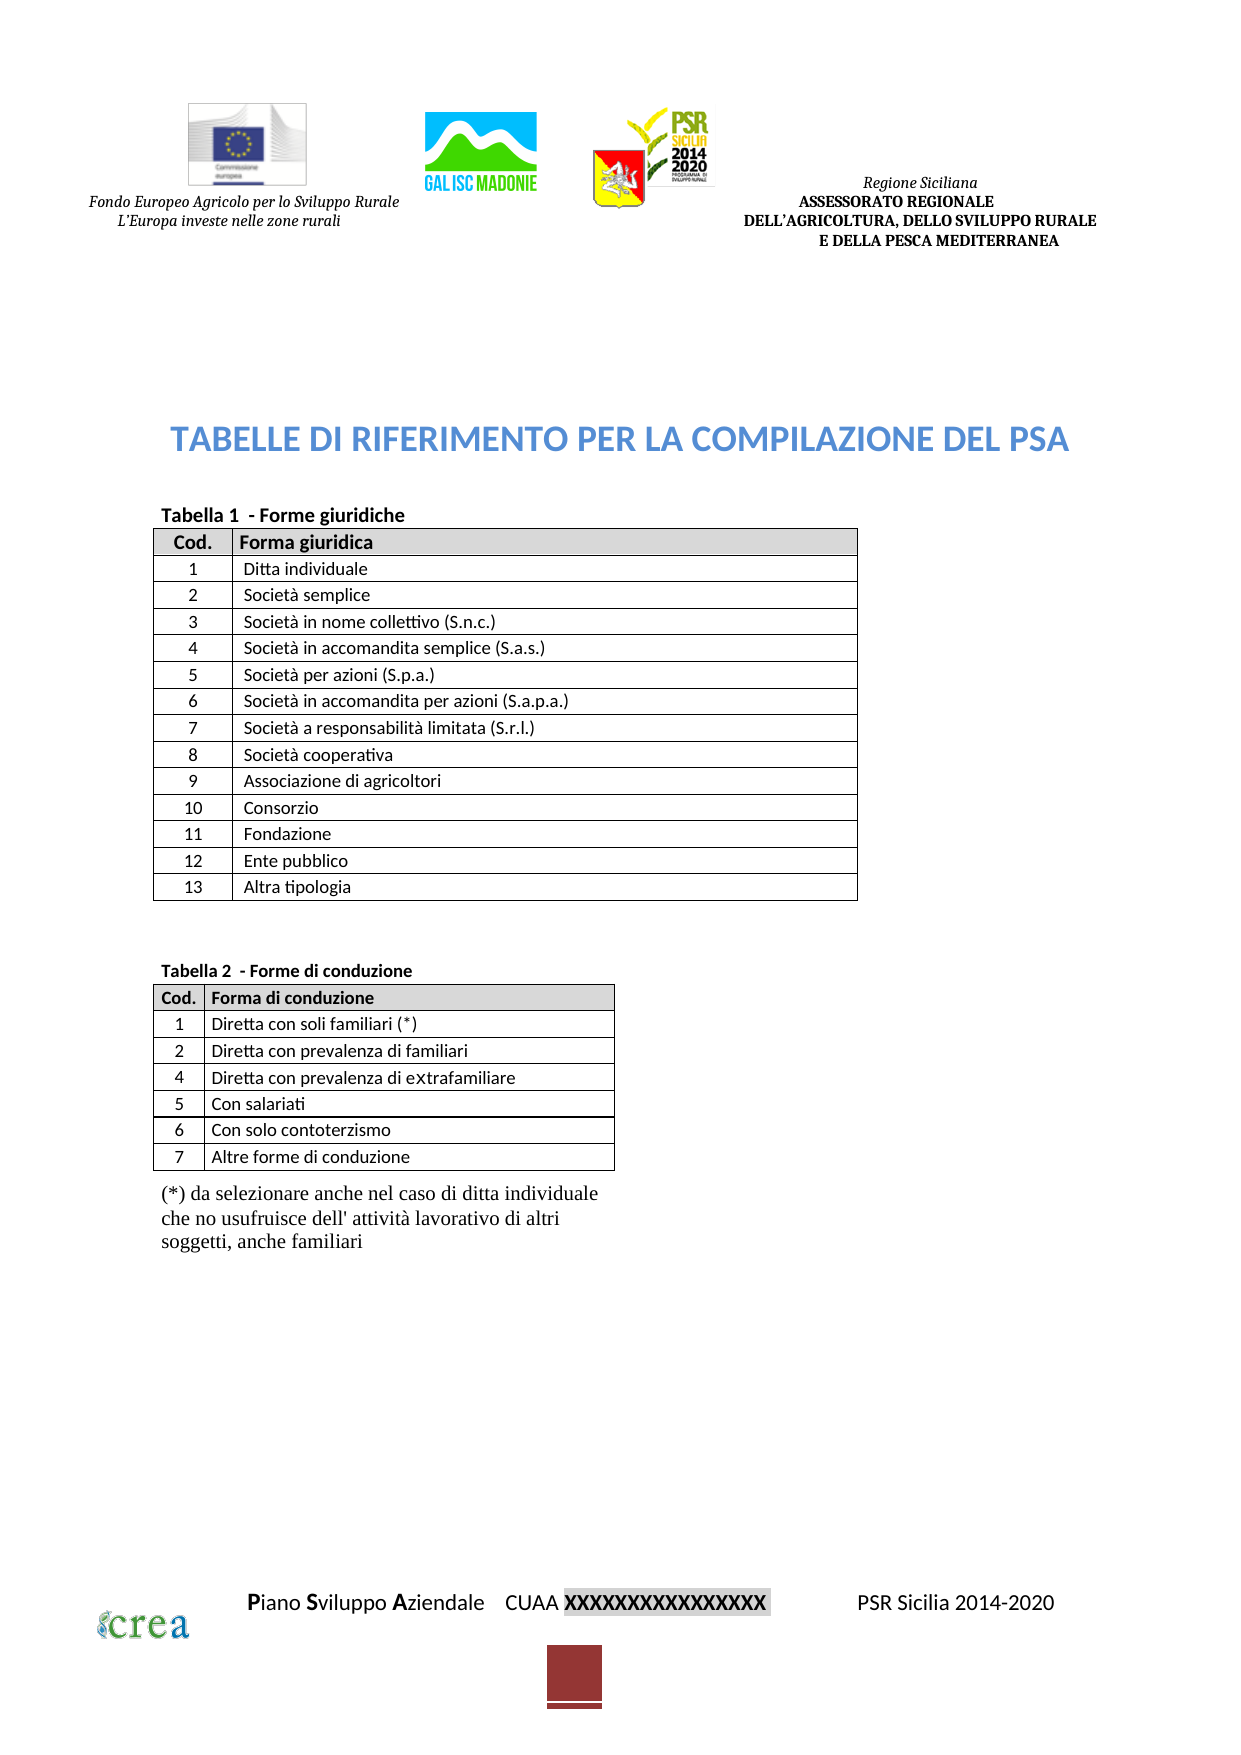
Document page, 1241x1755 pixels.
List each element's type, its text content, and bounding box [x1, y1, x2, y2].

table_cell 4 [154, 635, 232, 661]
table_cell 3 [154, 609, 232, 634]
table_cell Altra tipologia [233, 874, 857, 900]
table_header Tabella 1 - Forme giuridiche [154, 495, 858, 528]
table_cell 2 [154, 1038, 204, 1063]
table_cell (*) da selezionare anche nel caso di ditta individuale che no usufruisce dell' attività lavorativo di altri soggetti, anche familiari [154, 1171, 614, 1253]
table_cell Consorzio [233, 795, 857, 820]
table_cell Società semplice [233, 582, 857, 608]
table_cell Società per azioni (S.p.a.) [233, 662, 857, 687]
table_cell Cod. [154, 985, 204, 1010]
table_cell Diretta con soli familiari (*) [205, 1011, 614, 1037]
table_cell 9 [154, 768, 232, 794]
table_cell 2 [154, 582, 232, 608]
table_cell Diretta con prevalenza di familiari [205, 1038, 614, 1063]
table_cell Forma giuridica [233, 529, 857, 554]
table_cell Società in nome collettivo (S.n.c.) [233, 609, 857, 634]
table_cell 7 [154, 715, 232, 741]
table_cell Associazione di agricoltori [233, 768, 857, 794]
table_cell 7 [154, 1144, 204, 1169]
table_cell Società a responsabilità limitata (S.r.l.) [233, 715, 857, 741]
table_header Tabella 2 - Forme di conduzione [154, 957, 614, 983]
table_cell Cod. [154, 529, 232, 554]
table_cell Società in accomandita semplice (S.a.s.) [233, 635, 857, 661]
table_cell Società cooperativa [233, 742, 857, 767]
table_cell 5 [154, 1091, 204, 1116]
table_cell Con solo contoterzismo [205, 1118, 614, 1143]
table_cell Fondazione [233, 821, 857, 847]
table_cell 13 [154, 874, 232, 900]
table_cell 12 [154, 848, 232, 873]
table_cell 6 [154, 1118, 204, 1143]
table_cell 1 [154, 1011, 204, 1037]
table_cell 8 [154, 742, 232, 767]
table_cell 10 [154, 795, 232, 820]
table_cell 6 [154, 689, 232, 714]
table_cell 5 [154, 662, 232, 687]
subtitle TABELLE DI RIFERIMENTO PER LA COMPILAZIONE DEL PSA [148, 414, 1093, 460]
table_cell Altre forme di conduzione [205, 1144, 614, 1169]
table_cell Ente pubblico [233, 848, 857, 873]
table_cell 1 [154, 556, 232, 581]
table_cell Società in accomandita per azioni (S.a.p.a.) [233, 689, 857, 714]
table_cell Con salariati [205, 1091, 614, 1116]
table_cell 11 [154, 821, 232, 847]
table_cell 4 [154, 1064, 204, 1090]
table_cell Forma di conduzione [205, 985, 614, 1010]
table_cell Diretta con prevalenza di extrafamiliare [205, 1064, 614, 1090]
table_cell Ditta individuale [233, 556, 857, 581]
